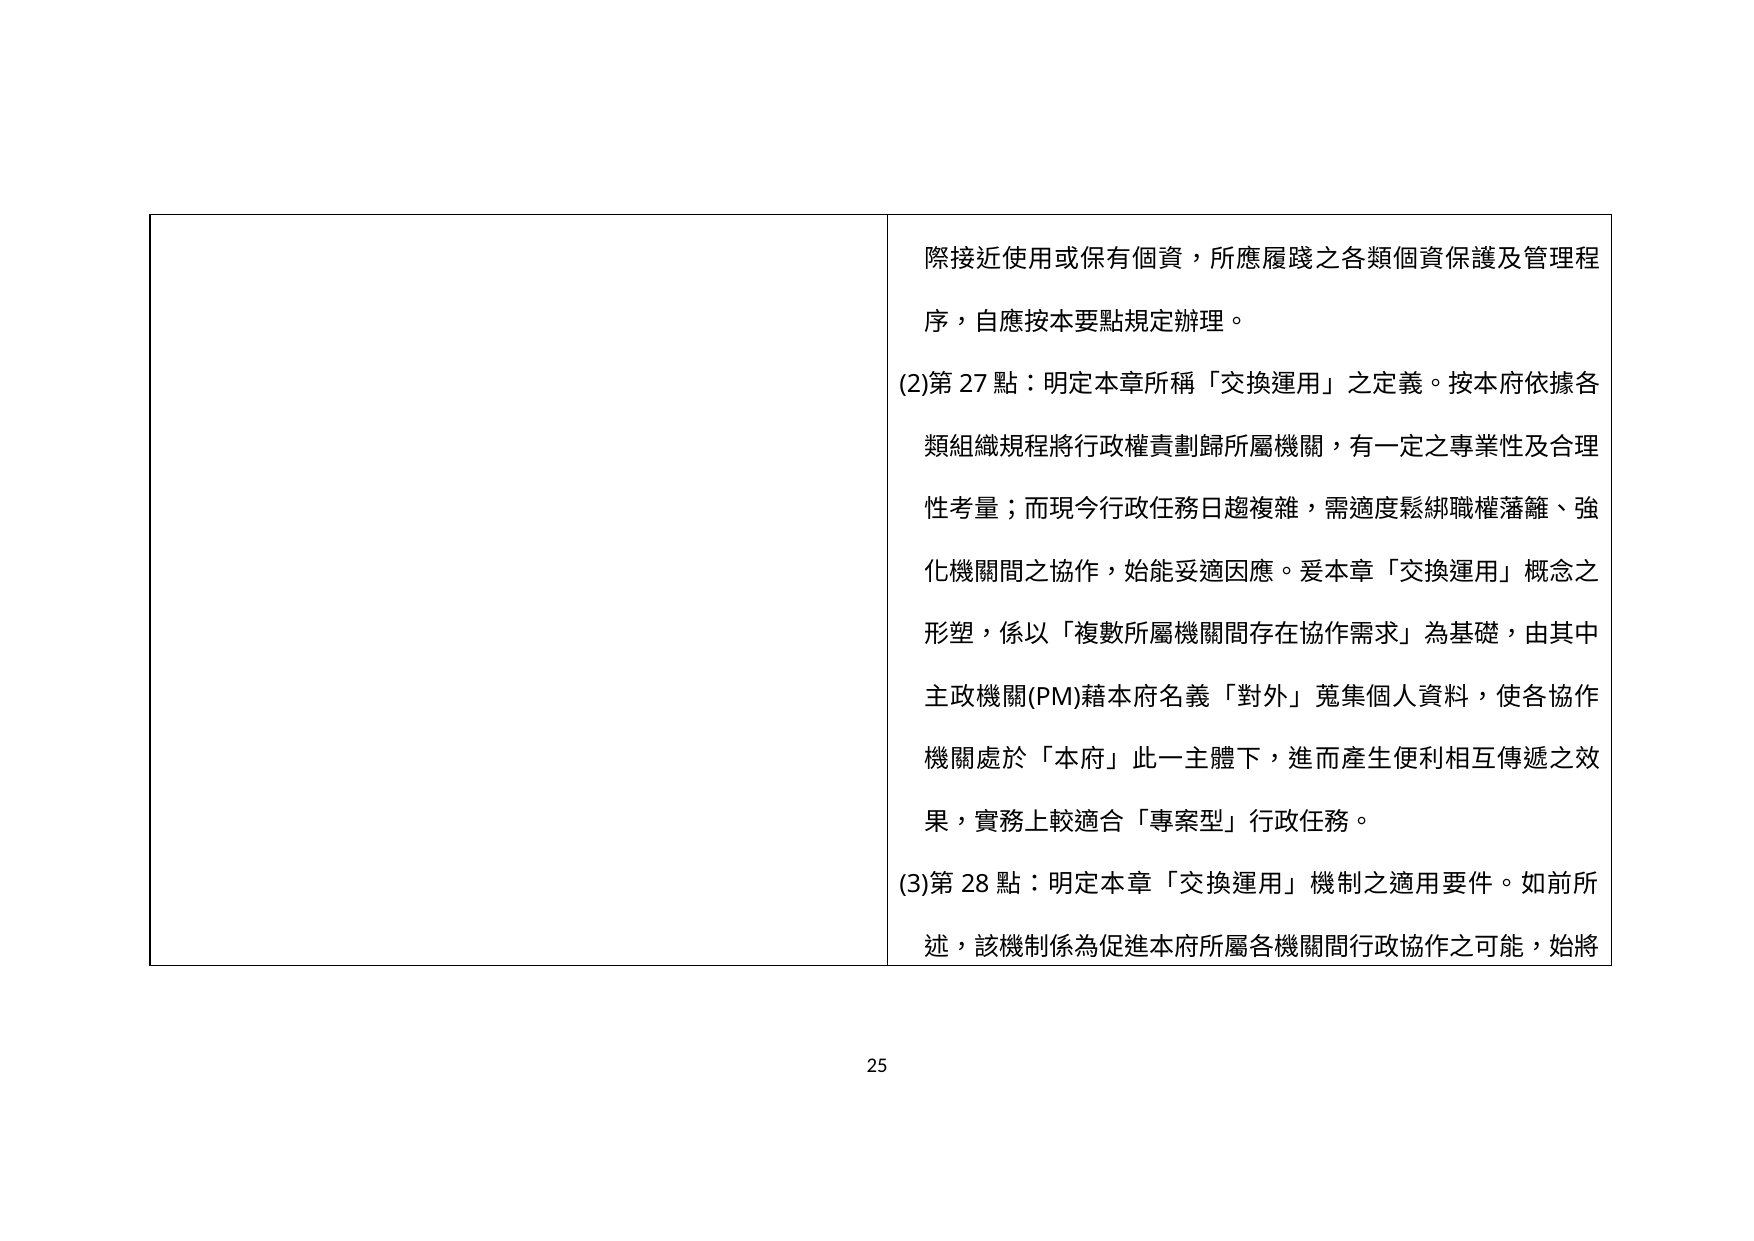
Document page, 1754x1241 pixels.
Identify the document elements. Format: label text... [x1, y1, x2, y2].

table_cell 際接近使用或保有個資，所應履踐之各類個資保護及管理程序，自應按本要點規定辦理。 (2)第27點：明定本章所稱「交換運用」之定義。按本府依據各類組織規程將行政權責劃歸所屬機關，有一定之專業性及合理性考量；而現今行政任務日趨複雜，需適度鬆綁職權藩籬、強化機關間之協作，始能妥適因應。爰本章「交換運用」概念之形塑，係以「複數所屬機關間存在協作需求」為基礎，由其中主政機關(PM)藉本府名義「對外」蒐集個人資料，使各協作機關處於「本府」此一主體下，進而產生便利相互傳遞之效果，實務上較適合「專案型」行政任務。 (3)第28點：明定本章「交換運用」機制之適用要件。如前所述，該機制係為促進本府所屬各機關間行政協作之可能，始將 [888, 215, 1611, 965]
table_cell [151, 215, 887, 965]
